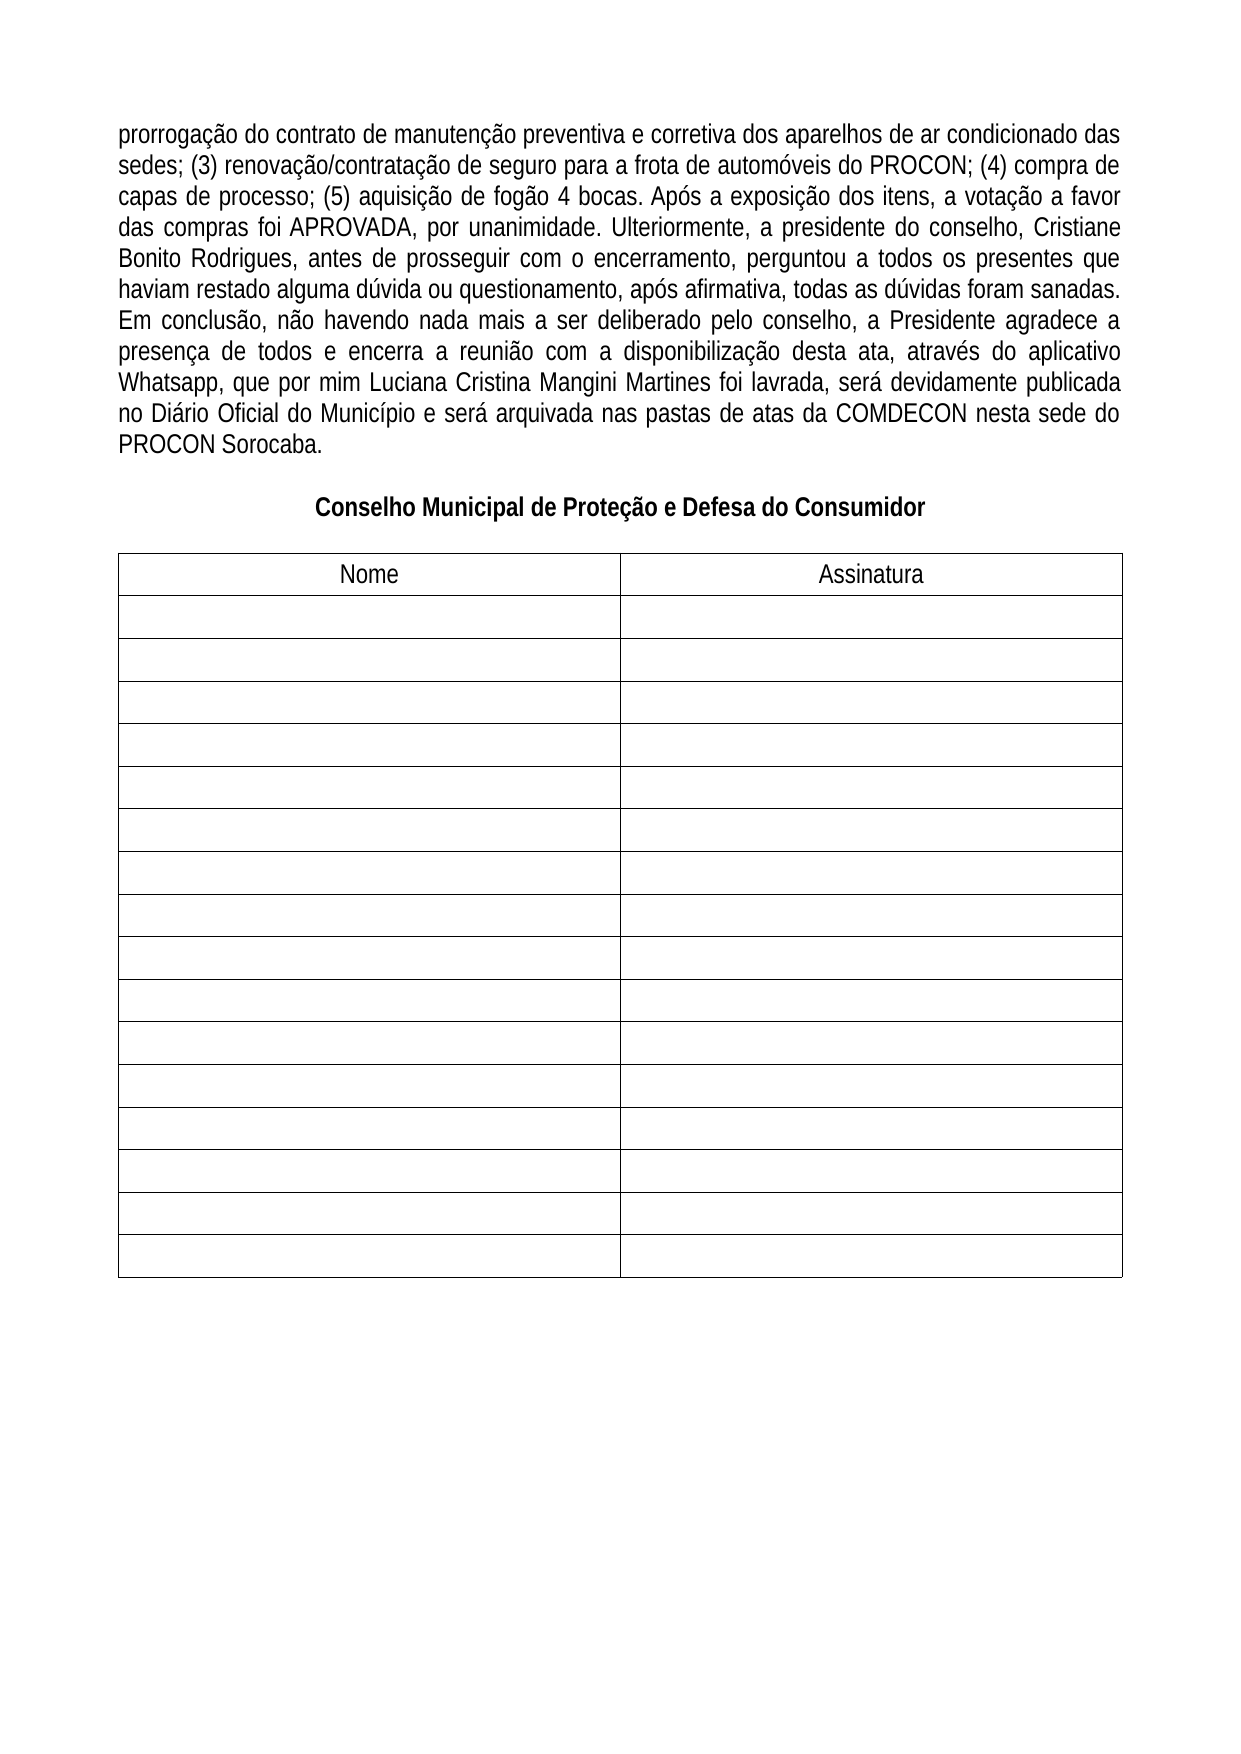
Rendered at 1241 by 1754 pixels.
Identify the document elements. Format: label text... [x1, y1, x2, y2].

table_cell [621, 1235, 1122, 1277]
table_cell [621, 1193, 1122, 1234]
table_cell [621, 682, 1122, 723]
table_cell [119, 1235, 620, 1277]
table_cell [119, 980, 620, 1021]
table_cell [119, 937, 620, 979]
table_cell [621, 1065, 1122, 1107]
table_cell [119, 1193, 620, 1234]
table_cell [119, 724, 620, 766]
table_cell [119, 895, 620, 936]
table_cell [119, 1150, 620, 1192]
table_header Nome [119, 554, 620, 595]
table_cell [621, 596, 1122, 638]
text Conselho Municipal de Proteção e Defesa do Consumidor [118, 491, 1122, 522]
table_cell [119, 1022, 620, 1064]
table_cell [621, 937, 1122, 979]
table_cell [119, 682, 620, 723]
table_cell [621, 639, 1122, 681]
table_cell [119, 1065, 620, 1107]
table_cell [621, 767, 1122, 808]
table_cell [621, 895, 1122, 936]
table_cell [119, 596, 620, 638]
table_cell [621, 1108, 1122, 1149]
table_cell [119, 1108, 620, 1149]
table_cell [621, 1022, 1122, 1064]
table_cell [621, 809, 1122, 851]
table_cell [621, 852, 1122, 893]
table_header Assinatura [621, 554, 1122, 595]
table_cell [119, 809, 620, 851]
table_cell [621, 1150, 1122, 1192]
table_cell [119, 639, 620, 681]
table_cell [621, 724, 1122, 766]
table_cell [119, 767, 620, 808]
text prorrogação do contrato de manutenção preventiva e corretiva dos aparelhos de ar condicionado das sedes; (3) renovação/contratação de seguro para a frota de automóveis do PROCON; (4) compra de capas de processo; (5) aquisição de fogão 4 bocas. Após a exposição dos itens, a votação a favor das compras foi APROVADA, por unanimidade. Ulteriormente, a presidente do conselho, Cristiane Bonito Rodrigues, antes de prosseguir com o encerramento, perguntou a todos os presentes que haviam restado alguma dúvida ou questionamento, após afirmativa, todas as dúvidas foram sanadas. Em conclusão, não havendo nada mais a ser deliberado pelo conselho, a Presidente agradece a presença de todos e encerra a reunião com a disponibilização desta ata, através do aplicativo Whatsapp, que por mim Luciana Cristina Mangini Martines foi lavrada, será devidamente publicada no Diário Oficial do Município e será arquivada nas pastas de atas da COMDECON nesta sede do PROCON Sorocaba. [118, 118, 1122, 459]
table_cell [621, 980, 1122, 1021]
table_cell [119, 852, 620, 893]
